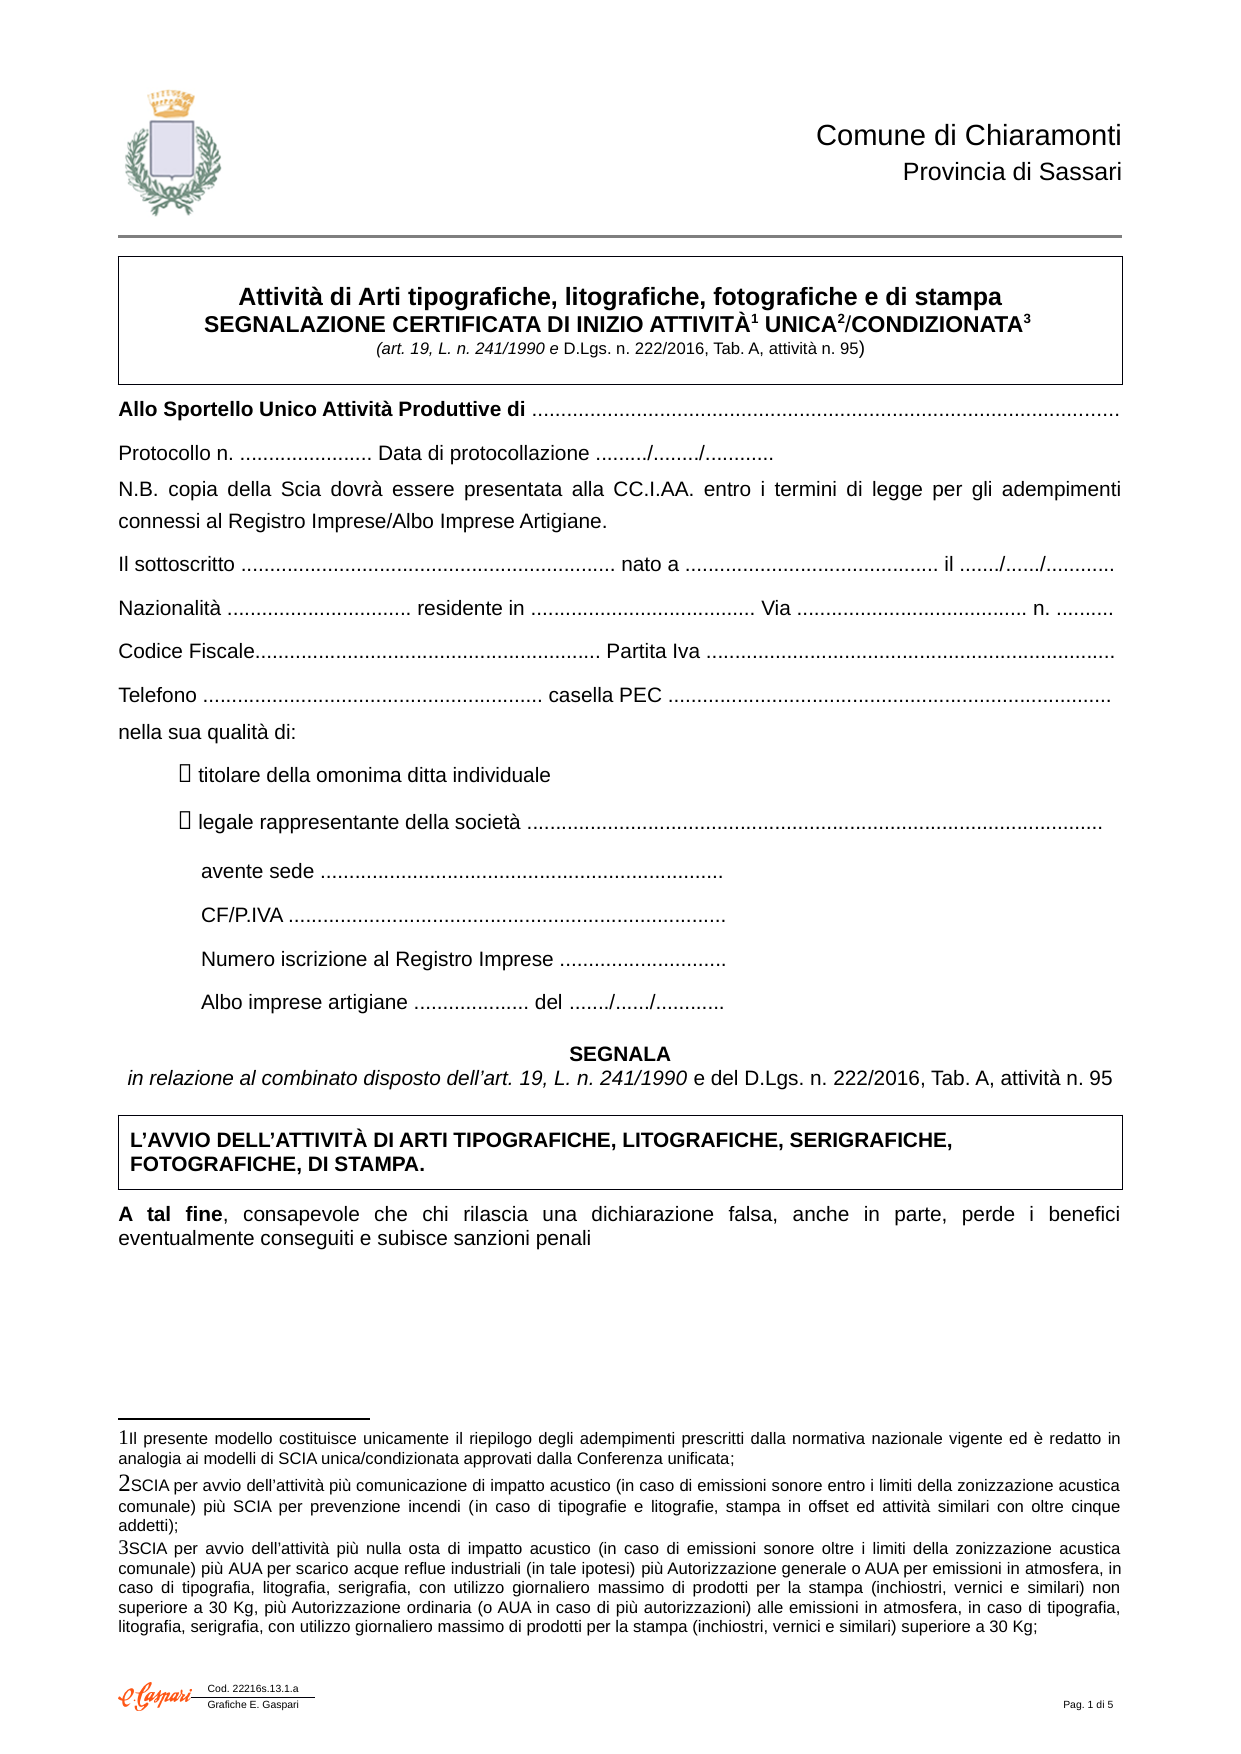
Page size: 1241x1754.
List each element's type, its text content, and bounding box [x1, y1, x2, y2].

picture [122, 152, 224, 157]
picture [122, 87, 224, 118]
text Allo Sportello Unico Attività Produttive di [118, 397, 1122, 421]
text in relazione al combinato disposto dell’art. 19, L. n. 241/1990 e del D.Lgs. n. 222/2016, Tab. A, attività n. 95 [118, 1066, 1122, 1089]
text SEGNALA [118, 1042, 1122, 1066]
text Codice Fiscale............................................................ Partita Iva ....................................................................... [118, 639, 1122, 663]
picture [118, 1682, 192, 1711]
text Protocollo n. ....................... Data di protocollazione ........./......../............ [118, 441, 1122, 465]
text  titolare della omonima ditta individuale [177, 756, 1122, 790]
text Nazionalità ................................ residente in ....................................... Via ........................................ n. .......... [118, 596, 1122, 620]
text A tal fine, consapevole che chi rilascia una dichiarazione falsa, anche in parte, perde i benefici eventualmente conseguiti e subisce sanzioni penali [118, 1202, 1122, 1250]
picture [122, 185, 224, 219]
text Albo imprese artigiane .................... del ......./....../............ [201, 990, 1122, 1014]
text CF/P.IVA ............................................................................ [201, 903, 1122, 927]
table_header L’AVVIO DELL’ATTIVITÀ DI ARTI TIPOGRAFICHE, LITOGRAFICHE, SERIGRAFICHE, FOTOGRAFICHE, DI STAMPA. [119, 1116, 1122, 1188]
text  legale rappresentante della società .................................................................................................... [177, 802, 1122, 837]
table_header Attività di Arti tipografiche, litografiche, fotografiche e di stampa SEGNALAZIONE CERTIFICATA DI INIZIO ATTIVITÀ UNICA/CONDIZIONATA (art. 19, L. n. 241/1990 e D.Lgs. n. 222/2016, Tab. A, attività n. 95) [119, 257, 1122, 384]
text N.B. copia della Scia dovrà essere presentata alla CC.I.AA. entro i termini di legge per gli adempimenti connessi al Registro Imprese/Albo Imprese Artigiane. [118, 477, 1122, 532]
text Telefono ........................................................... casella PEC ............................................................................. [118, 683, 1122, 707]
text Comune di Chiaramonti [118, 118, 1122, 152]
text avente sede ...................................................................... [201, 859, 1122, 883]
text nella sua qualità di: [118, 719, 1122, 743]
text Il sottoscritto ................................................................. nato a ............................................ il ......./....../............ [118, 552, 1122, 576]
text Numero iscrizione al Registro Imprese ............................. [201, 947, 1122, 971]
text Provincia di Sassari [118, 157, 1122, 185]
